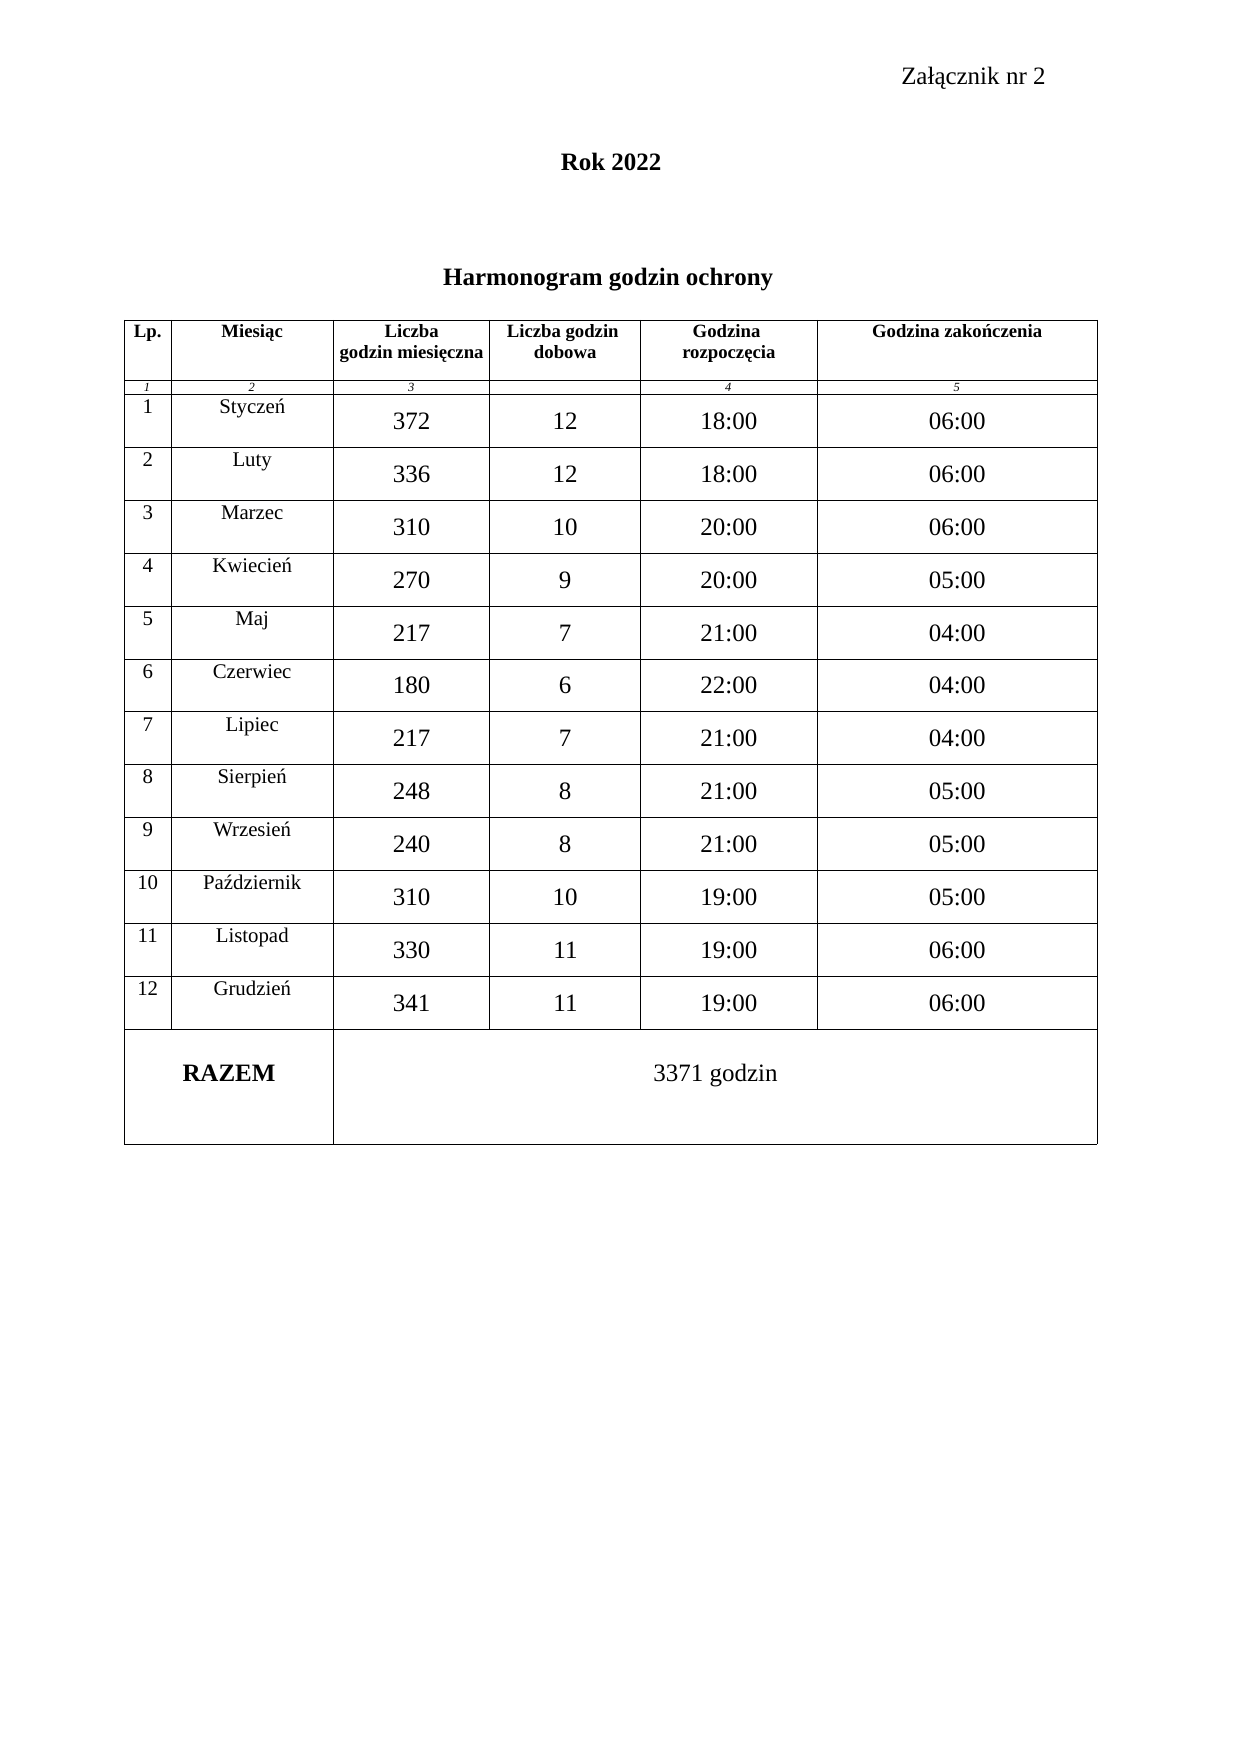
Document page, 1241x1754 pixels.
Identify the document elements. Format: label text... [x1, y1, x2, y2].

table_cell 06:00 [818, 924, 1097, 976]
table_cell 10 [490, 871, 640, 923]
table_cell 1 [125, 395, 171, 447]
table_cell Czerwiec [172, 660, 333, 711]
table_cell 336 [334, 448, 489, 500]
table_cell 05:00 [818, 554, 1097, 606]
table_cell 19:00 [641, 924, 817, 976]
table_cell 217 [334, 607, 489, 658]
table_header Liczba godzin dobowa [490, 321, 640, 379]
table_cell 310 [334, 871, 489, 923]
table_cell 21:00 [641, 712, 817, 764]
table_cell 2 [172, 381, 333, 394]
table_cell 7 [125, 712, 171, 764]
table_cell 20:00 [641, 501, 817, 553]
table_cell Kwiecień [172, 554, 333, 606]
table_cell 4 [641, 381, 817, 394]
table_cell 9 [490, 554, 640, 606]
table_cell Styczeń [172, 395, 333, 447]
table_cell 12 [490, 395, 640, 447]
text Rok 2022 [125, 147, 1097, 176]
table_cell 3371 godzin [334, 1030, 1097, 1144]
table_cell 12 [490, 448, 640, 500]
table_cell 4 [125, 554, 171, 606]
table_cell 18:00 [641, 395, 817, 447]
table_cell Grudzień [172, 977, 333, 1029]
table_cell Luty [172, 448, 333, 500]
table_cell 3 [334, 381, 489, 394]
table_cell 05:00 [818, 765, 1097, 817]
table_cell 06:00 [818, 501, 1097, 553]
table_cell 330 [334, 924, 489, 976]
table_cell 372 [334, 395, 489, 447]
table_cell 18:00 [641, 448, 817, 500]
table_cell 04:00 [818, 712, 1097, 764]
table_cell 180 [334, 660, 489, 711]
table_cell 19:00 [641, 977, 817, 1029]
table_cell 11 [490, 977, 640, 1029]
table_cell 217 [334, 712, 489, 764]
table_cell 248 [334, 765, 489, 817]
table_cell 8 [490, 765, 640, 817]
table_cell Sierpień [172, 765, 333, 817]
table_cell Lipiec [172, 712, 333, 764]
table_cell 6 [125, 660, 171, 711]
table_cell 12 [125, 977, 171, 1029]
table_cell 5 [125, 607, 171, 658]
table_cell 2 [125, 448, 171, 500]
table_cell Październik [172, 871, 333, 923]
table_cell 04:00 [818, 607, 1097, 658]
table_cell 06:00 [818, 448, 1097, 500]
table_cell 6 [490, 660, 640, 711]
text Załącznik nr 2 [125, 61, 1097, 90]
table_cell 19:00 [641, 871, 817, 923]
table_cell 240 [334, 818, 489, 870]
table_cell 04:00 [818, 660, 1097, 711]
table_cell 20:00 [641, 554, 817, 606]
table_cell 05:00 [818, 818, 1097, 870]
table_cell 06:00 [818, 977, 1097, 1029]
table_cell 22:00 [641, 660, 817, 711]
table_header Liczba godzin miesięczna [334, 321, 489, 379]
table_header Lp. [125, 321, 171, 379]
table_cell 310 [334, 501, 489, 553]
table_header Godzina zakończenia [818, 321, 1097, 379]
table_cell RAZEM [125, 1030, 333, 1144]
table_cell 21:00 [641, 765, 817, 817]
table_cell Listopad [172, 924, 333, 976]
table_cell 5 [818, 381, 1097, 394]
table_header Godzina rozpoczęcia [641, 321, 817, 379]
table_cell 7 [490, 712, 640, 764]
table_cell 10 [490, 501, 640, 553]
table_cell 11 [490, 924, 640, 976]
table_cell 10 [125, 871, 171, 923]
table_cell 270 [334, 554, 489, 606]
table_cell 7 [490, 607, 640, 658]
table_cell 341 [334, 977, 489, 1029]
table_header Miesiąc [172, 321, 333, 379]
table_cell Marzec [172, 501, 333, 553]
table_cell 9 [125, 818, 171, 870]
table_cell 1 [125, 381, 171, 394]
table_cell Wrzesień [172, 818, 333, 870]
table_cell 05:00 [818, 871, 1097, 923]
table_cell [490, 381, 640, 394]
table_cell 06:00 [818, 395, 1097, 447]
table_cell 21:00 [641, 607, 817, 658]
table_cell 21:00 [641, 818, 817, 870]
table_cell Maj [172, 607, 333, 658]
table_cell 8 [125, 765, 171, 817]
text Harmonogram godzin ochrony [125, 262, 1097, 291]
table_cell 11 [125, 924, 171, 976]
table_cell 8 [490, 818, 640, 870]
table_cell 3 [125, 501, 171, 553]
